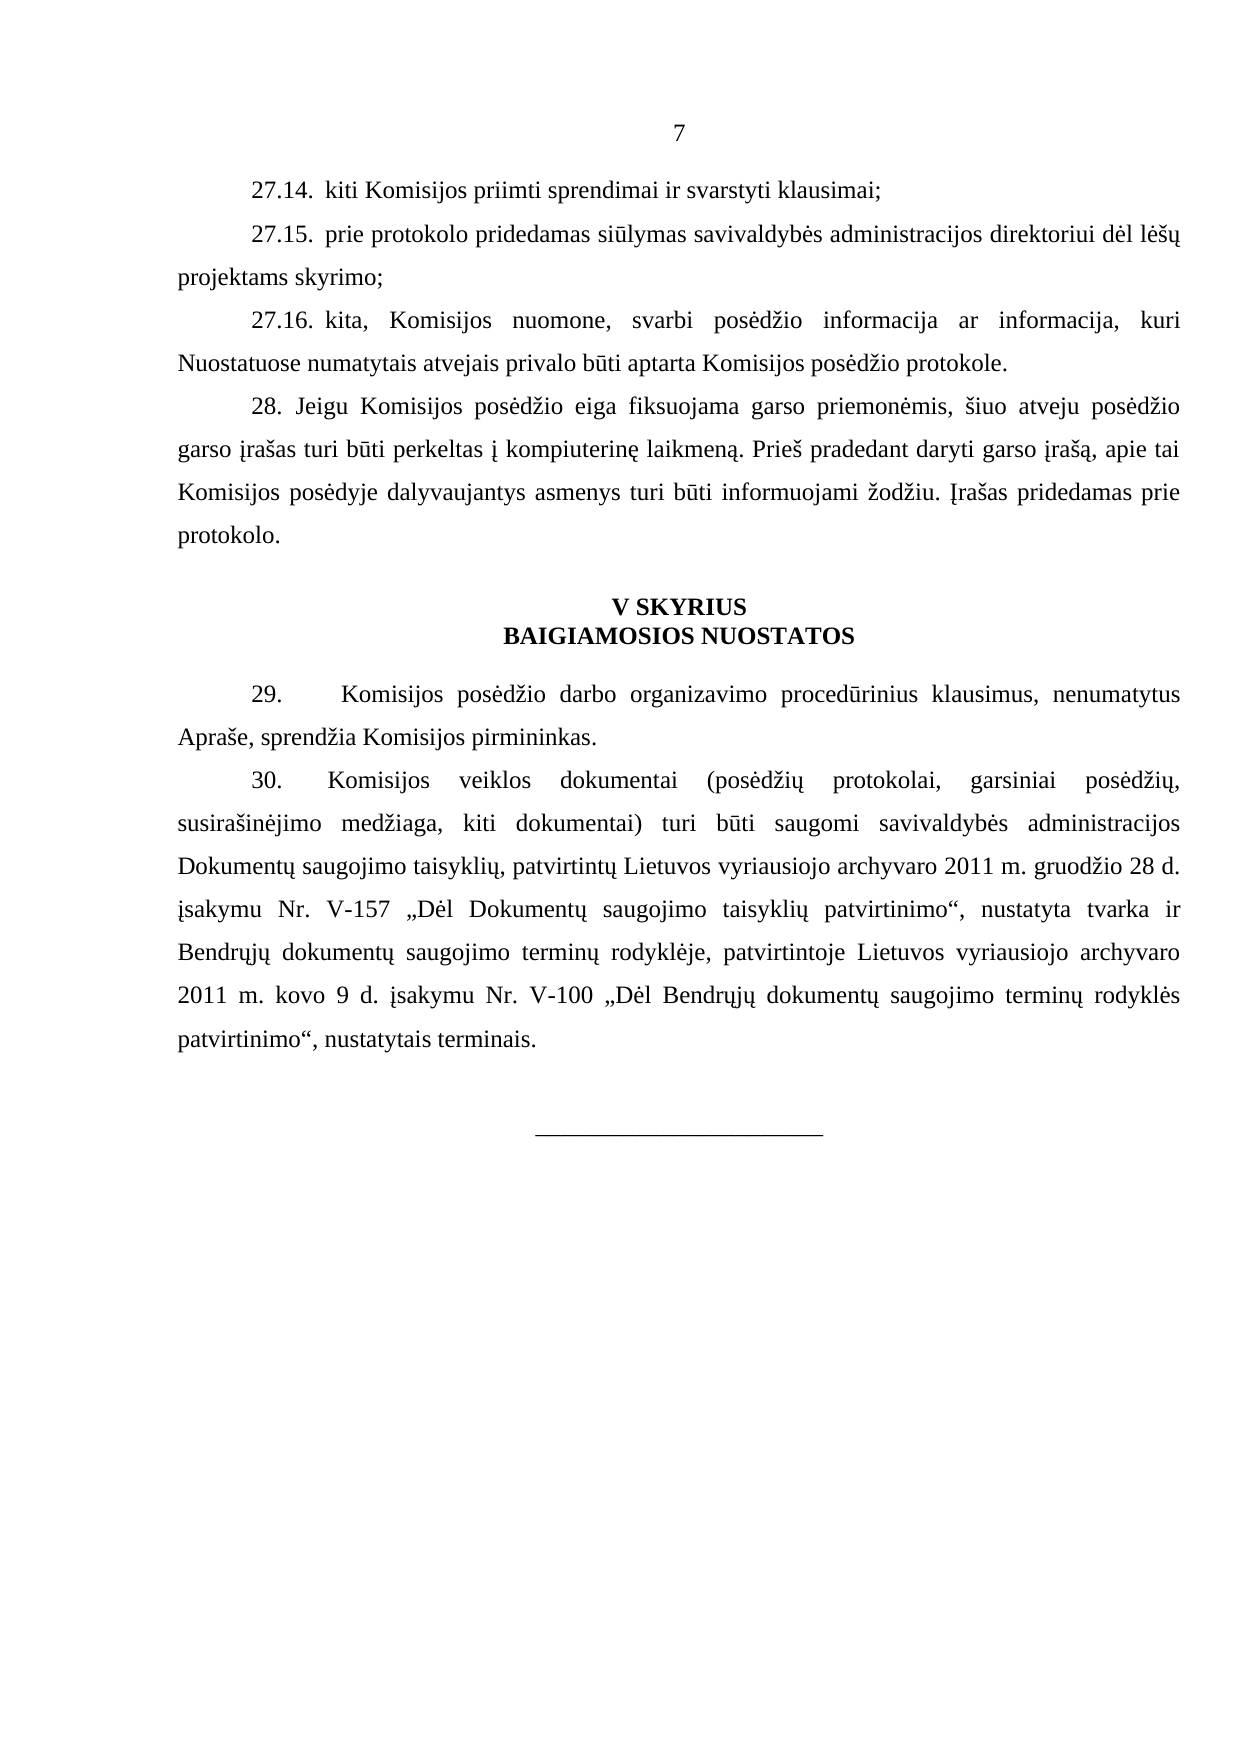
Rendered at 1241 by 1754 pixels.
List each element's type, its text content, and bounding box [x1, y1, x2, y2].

text _______________________ [177, 1110, 1181, 1139]
text 27.16. kita, Komisijos nuomone, svarbi posėdžio informacija ar informacija, kuri Nuostatuose numatytais atvejais privalo būti aptarta Komisijos posėdžio protokole. [177, 305, 1181, 377]
text V SKYRIUS [177, 592, 1181, 621]
text 27.15. prie protokolo pridedamas siūlymas savivaldybės administracijos direktoriui dėl lėšų projektams skyrimo; [177, 219, 1181, 291]
text 30. Komisijos veiklos dokumentai (posėdžių protokolai, garsiniai posėdžių, susirašinėjimo medžiaga, kiti dokumentai) turi būti saugomi savivaldybės administracijos Dokumentų saugojimo taisyklių, patvirtintų Lietuvos vyriausiojo archyvaro 2011 m. gruodžio 28 d. įsakymu Nr. V-157 „Dėl Dokumentų saugojimo taisyklių patvirtinimo“, nustatyta tvarka ir Bendrųjų dokumentų saugojimo terminų rodyklėje, patvirtintoje Lietuvos vyriausiojo archyvaro 2011 m. kovo 9 d. įsakymu Nr. V-100 „Dėl Bendrųjų dokumentų saugojimo terminų rodyklės patvirtinimo“, nustatytais terminais. [177, 765, 1181, 1052]
text BAIGIAMOSIOS NUOSTATOS [177, 621, 1181, 650]
text 29. Komisijos posėdžio darbo organizavimo procedūrinius klausimus, nenumatytus Apraše, sprendžia Komisijos pirmininkas. [177, 679, 1181, 751]
text 28. Jeigu Komisijos posėdžio eiga fiksuojama garso priemonėmis, šiuo atveju posėdžio garso įrašas turi būti perkeltas į kompiuterinę laikmeną. Prieš pradedant daryti garso įrašą, apie tai Komisijos posėdyje dalyvaujantys asmenys turi būti informuojami žodžiu. Įrašas pridedamas prie protokolo. [177, 391, 1181, 549]
text 27.14. kiti Komisijos priimti sprendimai ir svarstyti klausimai; [177, 176, 1181, 204]
